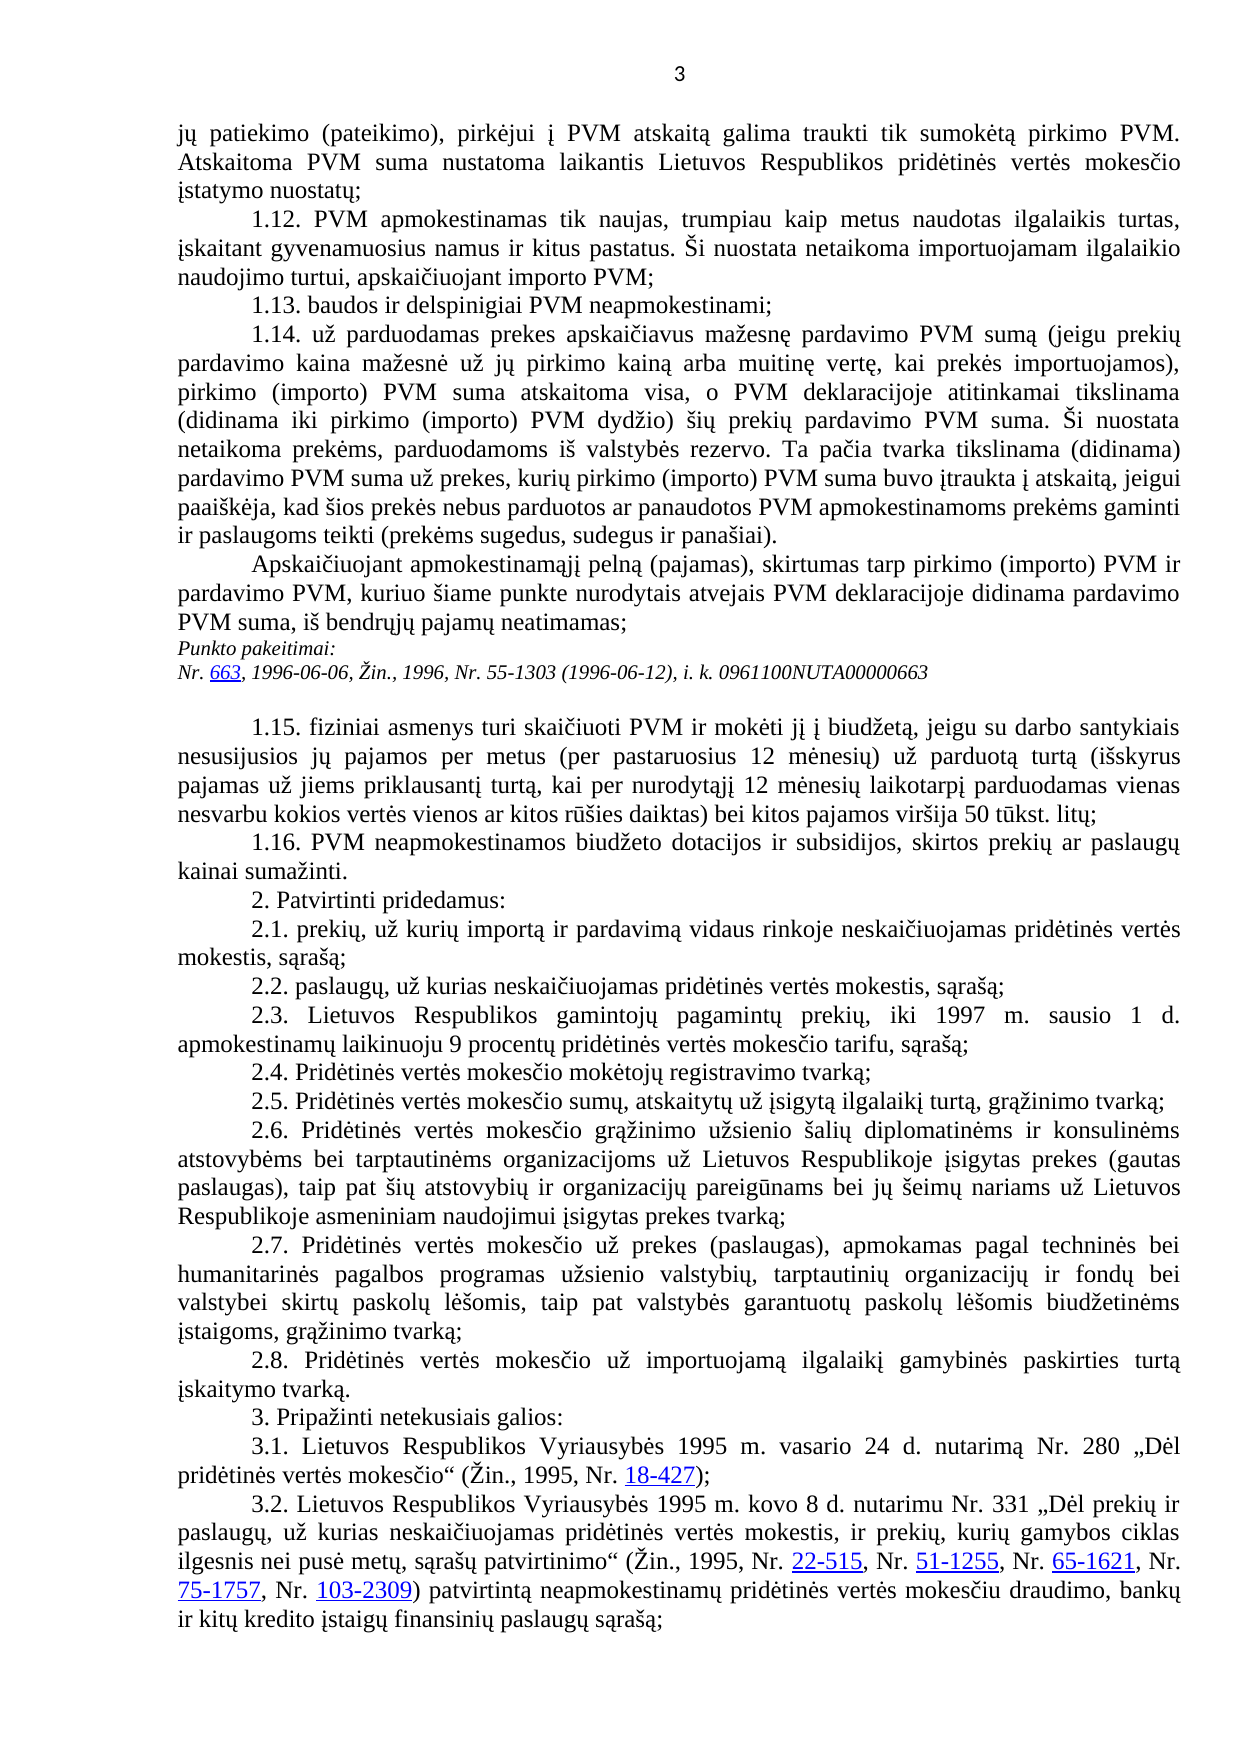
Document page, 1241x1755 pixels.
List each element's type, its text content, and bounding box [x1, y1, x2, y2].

text 1.15. fiziniai asmenys turi skaičiuoti PVM ir mokėti jį į biudžetą, jeigu su darbo santykiais nesusijusios jų pajamos per metus (per pastaruosius 12 mėnesių) už parduotą turtą (išskyrus pajamas už jiems priklausantį turtą, kai per nurodytąjį 12 mėnesių laikotarpį parduodamas vienas nesvarbu kokios vertės vienos ar kitos rūšies daiktas) bei kitos pajamos viršija 50 tūkst. litų; [177, 712, 1181, 827]
text 3.2. Lietuvos Respublikos Vyriausybės 1995 m. kovo 8 d. nutarimu Nr. 331 „Dėl prekių ir paslaugų, už kurias neskaičiuojamas pridėtinės vertės mokestis, ir prekių, kurių gamybos ciklas ilgesnis nei pusė metų, sąrašų patvirtinimo“ (Žin., 1995, Nr. 22-515, Nr. 51-1255, Nr. 65-1621, Nr. 75-1757, Nr. 103-2309) patvirtintą neapmokestinamų pridėtinės vertės mokesčiu draudimo, bankų ir kitų kredito įstaigų finansinių paslaugų sąrašą; [177, 1489, 1181, 1632]
text 2.1. prekių, už kurių importą ir pardavimą vidaus rinkoje neskaičiuojamas pridėtinės vertės mokestis, sąrašą; [177, 914, 1181, 971]
text 1.12. PVM apmokestinamas tik naujas, trumpiau kaip metus naudotas ilgalaikis turtas, įskaitant gyvenamuosius namus ir kitus pastatus. Ši nuostata netaikoma importuojamam ilgalaikio naudojimo turtui, apskaičiuojant importo PVM; [177, 204, 1181, 291]
text 2.3. Lietuvos Respublikos gamintojų pagamintų prekių, iki 1997 m. sausio 1 d. apmokestinamų laikinuoju 9 procentų pridėtinės vertės mokesčio tarifu, sąrašą; [177, 1000, 1181, 1057]
text 3. Pripažinti netekusiais galios: [177, 1402, 1181, 1431]
text 2. Patvirtinti pridedamus: [177, 885, 1181, 914]
text 1.16. PVM neapmokestinamos biudžeto dotacijos ir subsidijos, skirtos prekių ar paslaugų kainai sumažinti. [177, 827, 1181, 885]
text 3.1. Lietuvos Respublikos Vyriausybės 1995 m. vasario 24 d. nutarimą Nr. 280 „Dėl pridėtinės vertės mokesčio“ (Žin., 1995, Nr. 18-427); [177, 1431, 1181, 1489]
text Punkto pakeitimai: [177, 636, 1181, 660]
text Nr. 663, 1996-06-06, Žin., 1996, Nr. 55-1303 (1996-06-12), i. k. 0961100NUTA00000663 [177, 660, 1181, 684]
text 2.5. Pridėtinės vertės mokesčio sumų, atskaitytų už įsigytą ilgalaikį turtą, grąžinimo tvarką; [177, 1086, 1181, 1115]
text 1.14. už parduodamas prekes apskaičiavus mažesnę pardavimo PVM sumą (jeigu prekių pardavimo kaina mažesnė už jų pirkimo kainą arba muitinę vertę, kai prekės importuojamos), pirkimo (importo) PVM suma atskaitoma visa, o PVM deklaracijoje atitinkamai tikslinama (didinama iki pirkimo (importo) PVM dydžio) šių prekių pardavimo PVM suma. Ši nuostata netaikoma prekėms, parduodamoms iš valstybės rezervo. Ta pačia tvarka tikslinama (didinama) pardavimo PVM suma už prekes, kurių pirkimo (importo) PVM suma buvo įtraukta į atskaitą, jeigui paaiškėja, kad šios prekės nebus parduotos ar panaudotos PVM apmokestinamoms prekėms gaminti ir paslaugoms teikti (prekėms sugedus, sudegus ir panašiai). [177, 319, 1181, 549]
text Apskaičiuojant apmokestinamąjį pelną (pajamas), skirtumas tarp pirkimo (importo) PVM ir pardavimo PVM, kuriuo šiame punkte nurodytais atvejais PVM deklaracijoje didinama pardavimo PVM suma, iš bendrųjų pajamų neatimamas; [177, 549, 1181, 636]
text jų patiekimo (pateikimo), pirkėjui į PVM atskaitą galima traukti tik sumokėtą pirkimo PVM. Atskaitoma PVM suma nustatoma laikantis Lietuvos Respublikos pridėtinės vertės mokesčio įstatymo nuostatų; [177, 118, 1181, 204]
text 2.4. Pridėtinės vertės mokesčio mokėtojų registravimo tvarką; [177, 1057, 1181, 1086]
text 2.8. Pridėtinės vertės mokesčio už importuojamą ilgalaikį gamybinės paskirties turtą įskaitymo tvarką. [177, 1345, 1181, 1402]
text 2.2. paslaugų, už kurias neskaičiuojamas pridėtinės vertės mokestis, sąrašą; [177, 971, 1181, 1000]
text 2.7. Pridėtinės vertės mokesčio už prekes (paslaugas), apmokamas pagal techninės bei humanitarinės pagalbos programas užsienio valstybių, tarptautinių organizacijų ir fondų bei valstybei skirtų paskolų lėšomis, taip pat valstybės garantuotų paskolų lėšomis biudžetinėms įstaigoms, grąžinimo tvarką; [177, 1230, 1181, 1345]
text 2.6. Pridėtinės vertės mokesčio grąžinimo užsienio šalių diplomatinėms ir konsulinėms atstovybėms bei tarptautinėms organizacijoms už Lietuvos Respublikoje įsigytas prekes (gautas paslaugas), taip pat šių atstovybių ir organizacijų pareigūnams bei jų šeimų nariams už Lietuvos Respublikoje asmeniniam naudojimui įsigytas prekes tvarką; [177, 1115, 1181, 1230]
text 1.13. baudos ir delspinigiai PVM neapmokestinami; [177, 291, 1181, 319]
